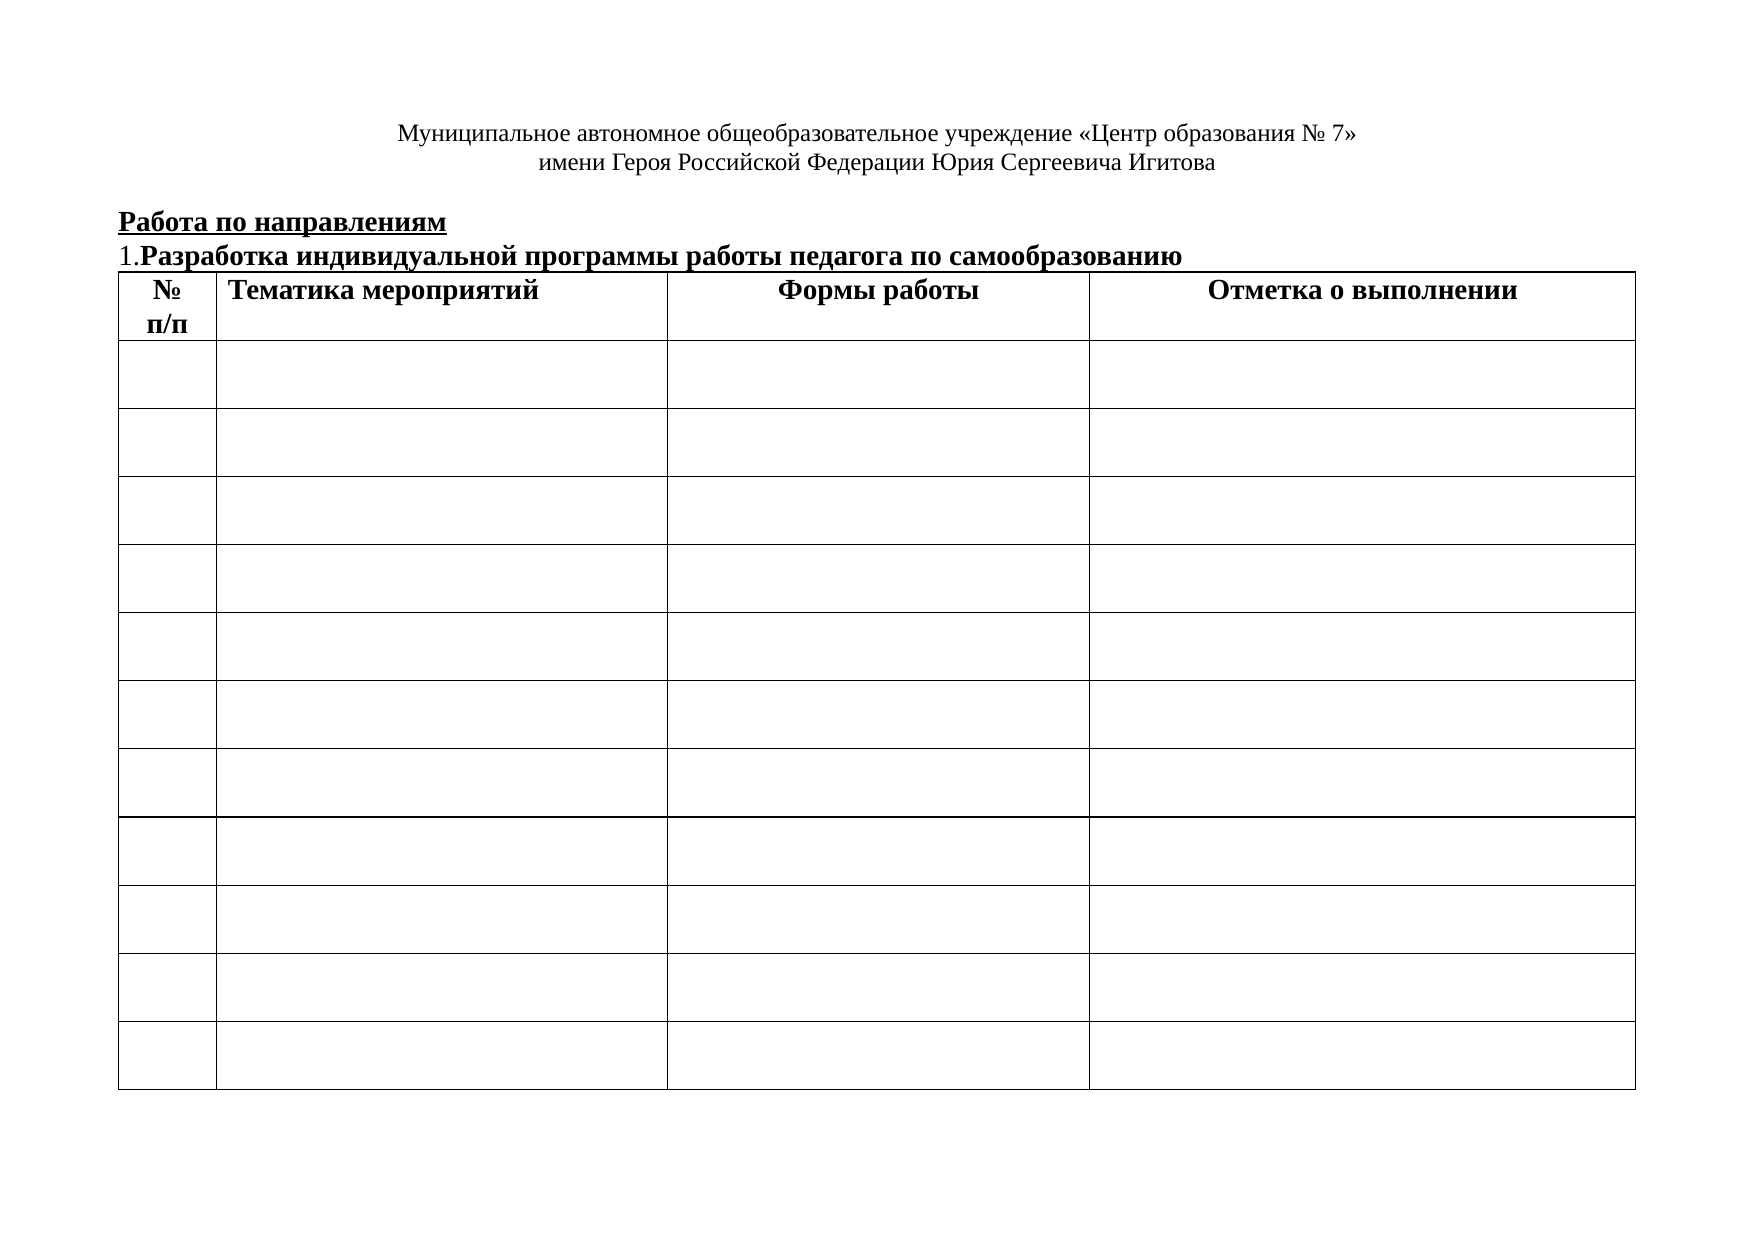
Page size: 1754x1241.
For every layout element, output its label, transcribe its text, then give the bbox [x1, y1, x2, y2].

table_cell [119, 1022, 216, 1089]
table_cell [1090, 1022, 1635, 1089]
table_cell [217, 409, 667, 476]
table_cell [119, 613, 216, 680]
table_cell [1090, 818, 1635, 884]
table_cell [119, 954, 216, 1021]
table_cell [217, 613, 667, 680]
table_cell [217, 477, 667, 544]
table_cell [1090, 954, 1635, 1021]
table_header Формы работы [668, 273, 1089, 339]
table_cell [119, 749, 216, 816]
text 1.Разработка индивидуальной программы работы педагога по самообразованию [118, 238, 1636, 271]
table_cell [1090, 409, 1635, 476]
table_cell [119, 681, 216, 748]
table_cell [1090, 477, 1635, 544]
table_cell [119, 545, 216, 612]
table_cell [217, 341, 667, 408]
table_cell [1090, 749, 1635, 816]
table_cell [1090, 613, 1635, 680]
table_cell [668, 818, 1089, 884]
table_cell [1090, 681, 1635, 748]
table_cell [668, 886, 1089, 953]
table_cell [668, 409, 1089, 476]
table_header Тематика мероприятий [217, 273, 667, 339]
table_cell [668, 341, 1089, 408]
table_cell [217, 954, 667, 1021]
table_cell [119, 818, 216, 884]
table_cell [668, 545, 1089, 612]
table_cell [1090, 886, 1635, 953]
table_cell [217, 749, 667, 816]
table_cell [668, 613, 1089, 680]
table_cell [668, 477, 1089, 544]
text Работа по направлениям [118, 204, 1636, 238]
table_header № п/п [119, 273, 216, 339]
table_cell [217, 681, 667, 748]
table_cell [1090, 545, 1635, 612]
table_cell [668, 954, 1089, 1021]
table_cell [217, 886, 667, 953]
table_cell [668, 749, 1089, 816]
table_cell [119, 341, 216, 408]
table_cell [668, 1022, 1089, 1089]
table_cell [119, 477, 216, 544]
table_cell [217, 545, 667, 612]
table_cell [119, 886, 216, 953]
table_header Отметка о выполнении [1090, 273, 1635, 339]
table_cell [119, 409, 216, 476]
table_cell [217, 818, 667, 884]
table_cell [217, 1022, 667, 1089]
table_cell [668, 681, 1089, 748]
table_cell [1090, 341, 1635, 408]
